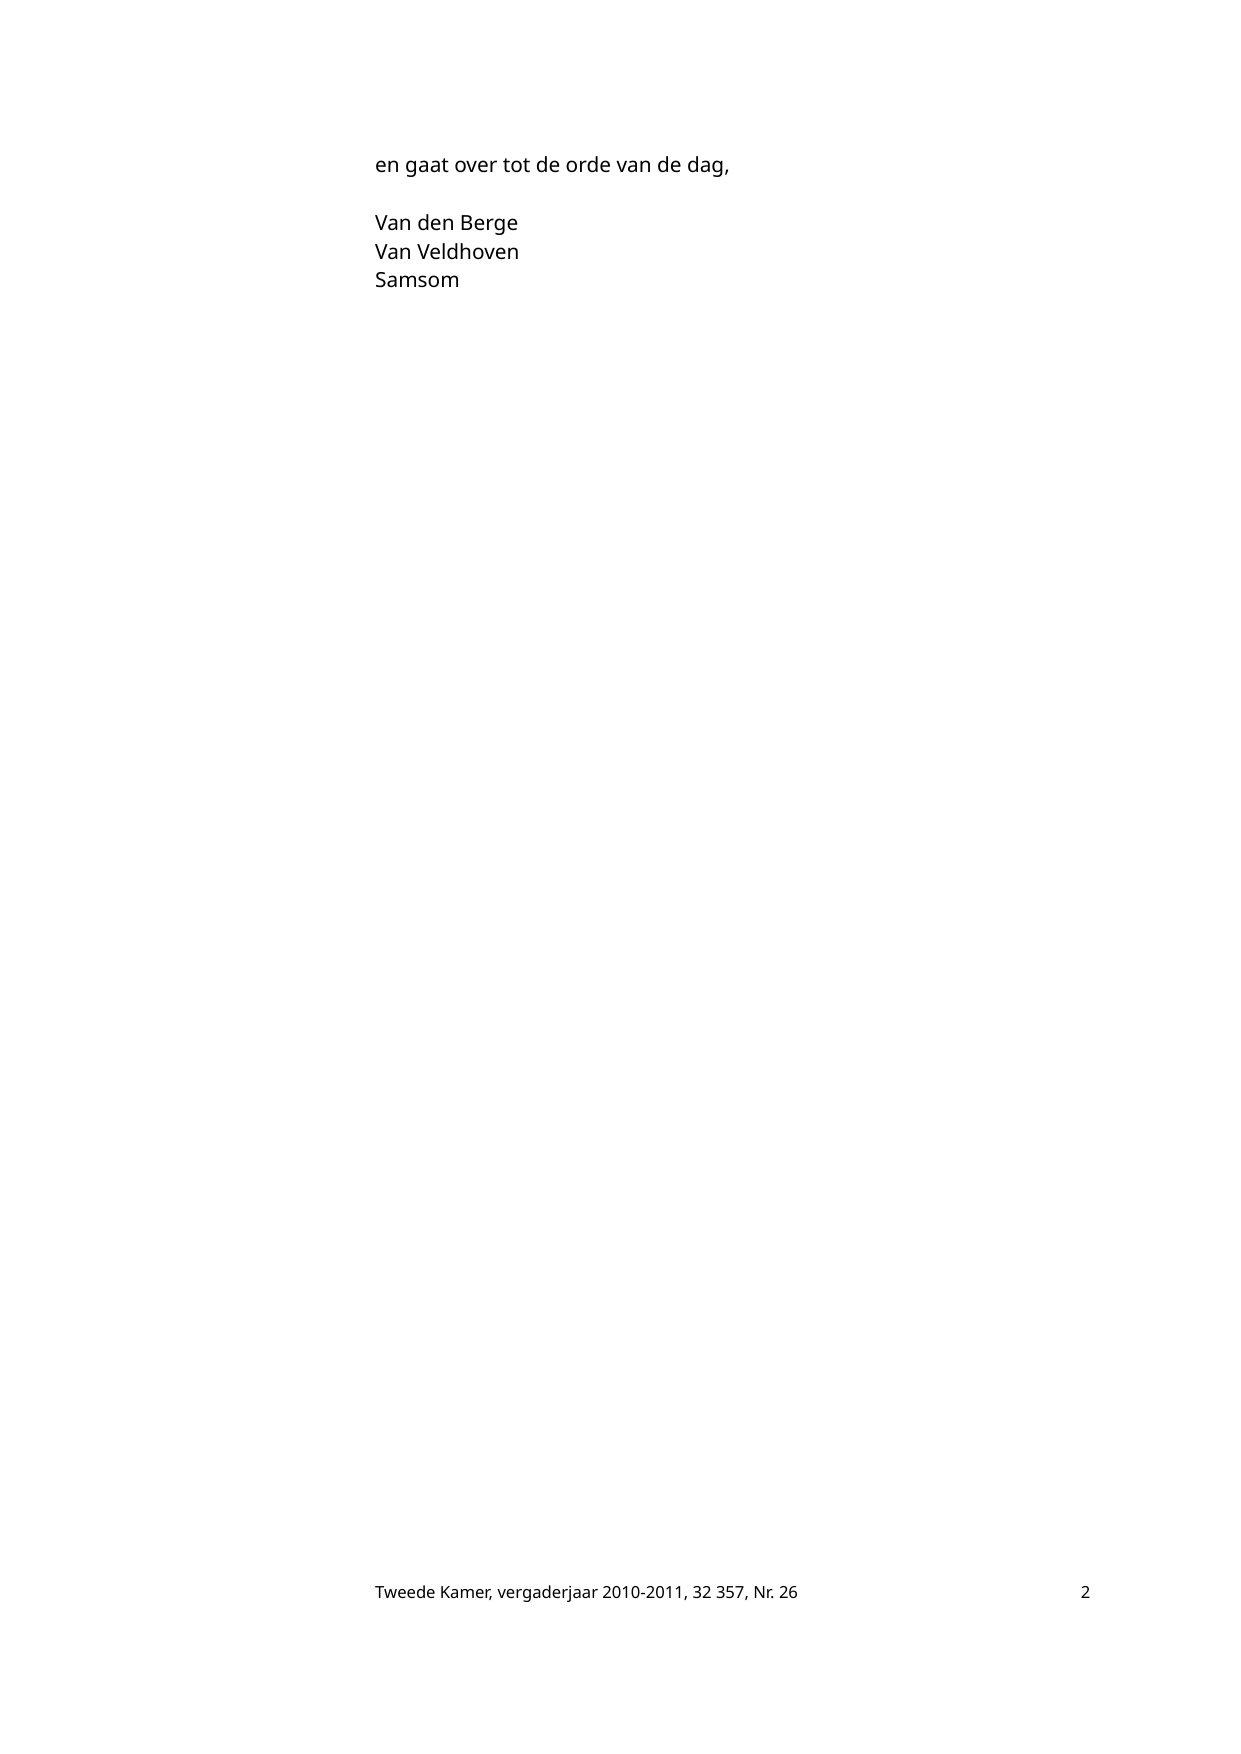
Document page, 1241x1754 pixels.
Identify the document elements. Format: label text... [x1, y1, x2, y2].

text Van den Berge [375, 208, 1090, 237]
text Samsom [375, 265, 1090, 294]
text en gaat over tot de orde van de dag, [375, 150, 1090, 178]
text Van Veldhoven [375, 237, 1090, 265]
